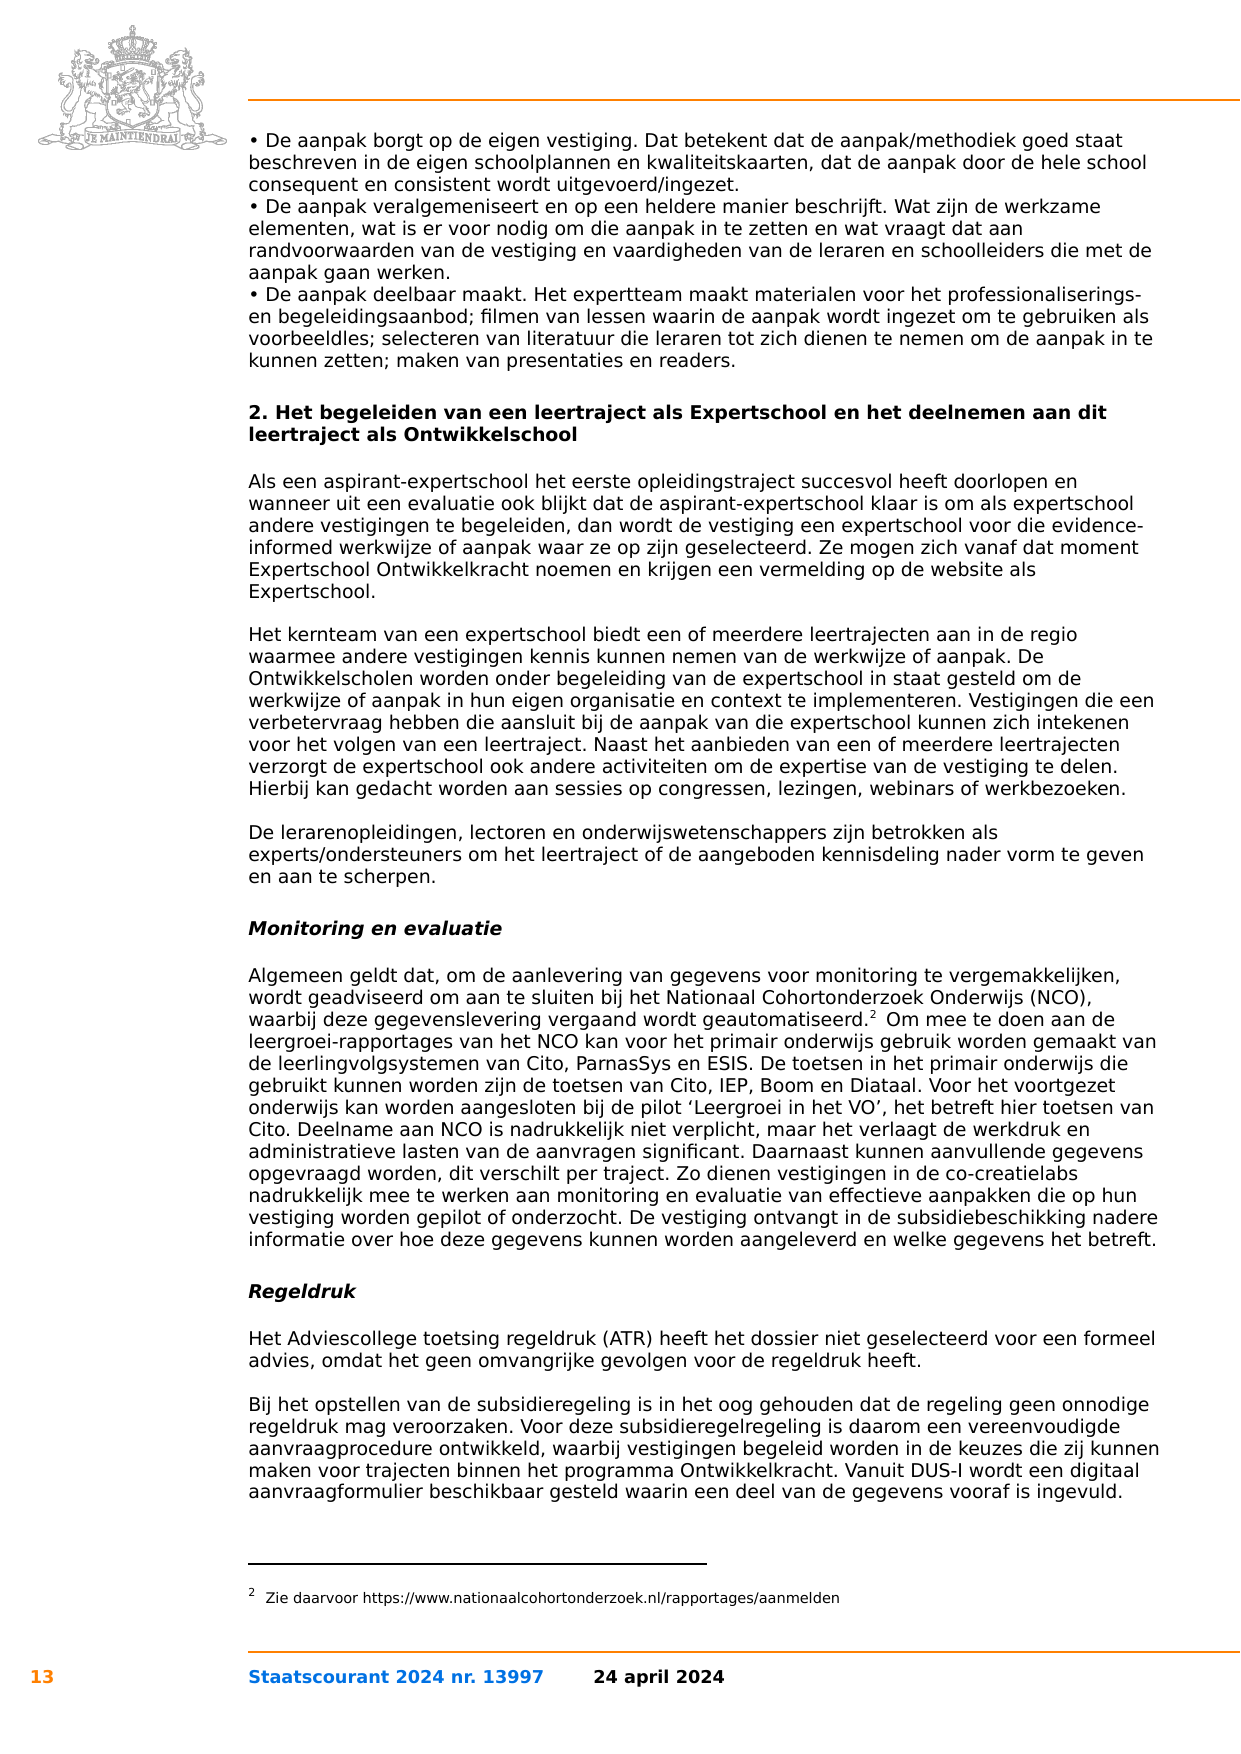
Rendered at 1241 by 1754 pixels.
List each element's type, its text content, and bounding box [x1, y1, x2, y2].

text Algemeen geldt dat, om de aanlevering van gegevens voor monitoring te vergemakkelijken, wordt geadviseerd om aan te sluiten bij het Nationaal Cohortonderzoek Onderwijs (NCO), waarbij deze gegevenslevering vergaand wordt geautomatiseerd. Om mee te doen aan de leergroei-rapportages van het NCO kan voor het primair onderwijs gebruik worden gemaakt van de leerlingvolgsystemen van Cito, ParnasSys en ESIS. De toetsen in het primair onderwijs die gebruikt kunnen worden zijn de toetsen van Cito, IEP, Boom en Diataal. Voor het voortgezet onderwijs kan worden aangesloten bij de pilot ‘Leergroei in het VO’, het betreft hier toetsen van Cito. Deelname aan NCO is nadrukkelijk niet verplicht, maar het verlaagt de werkdruk en administratieve lasten van de aanvragen significant. Daarnaast kunnen aanvullende gegevens opgevraagd worden, dit verschilt per traject. Zo dienen vestigingen in de co-creatielabs nadrukkelijk mee te werken aan monitoring en evaluatie van effectieve aanpakken die op hun vestiging worden gepilot of onderzocht. De vestiging ontvangt in de subsidiebeschikking nadere informatie over hoe deze gegevens kunnen worden aangeleverd en welke gegevens het betreft. [248, 965, 1163, 1251]
subtitle Regeldruk [248, 1281, 1163, 1303]
text Het kernteam van een expertschool biedt een of meerdere leertrajecten aan in de regio waarmee andere vestigingen kennis kunnen nemen van de werkwijze of aanpak. De Ontwikkelscholen worden onder begeleiding van de expertschool in staat gesteld om de werkwijze of aanpak in hun eigen organisatie en context te implementeren. Vestigingen die een verbetervraag hebben die aansluit bij de aanpak van die expertschool kunnen zich intekenen voor het volgen van een leertraject. Naast het aanbieden van een of meerdere leertrajecten verzorgt de expertschool ook andere activiteiten om de expertise van de vestiging te delen. Hierbij kan gedacht worden aan sessies op congressen, lezingen, webinars of werkbezoeken. [248, 624, 1163, 800]
subtitle Monitoring en evaluatie [248, 918, 1163, 940]
text • De aanpak deelbaar maakt. Het expertteam maakt materialen voor het professionaliserings- en begeleidingsaanbod; filmen van lessen waarin de aanpak wordt ingezet om te gebruiken als voorbeeldles; selecteren van literatuur die leraren tot zich dienen te nemen om de aanpak in te kunnen zetten; maken van presentaties en readers. [248, 284, 1163, 372]
text Zie daarvoor https://www.nationaalcohortonderzoek.nl/rapportages/aanmelden [248, 1586, 1163, 1608]
subtitle 2. Het begeleiden van een leertraject als Expertschool en het deelnemen aan dit leertraject als Ontwikkelschool [248, 402, 1163, 446]
text • De aanpak borgt op de eigen vestiging. Dat betekent dat de aanpak/methodiek goed staat beschreven in de eigen schoolplannen en kwaliteitskaarten, dat de aanpak door de hele school consequent en consistent wordt uitgevoerd/ingezet. [248, 130, 1163, 196]
text Bij het opstellen van de subsidieregeling is in het oog gehouden dat de regeling geen onnodige regeldruk mag veroorzaken. Voor deze subsidieregelregeling is daarom een vereenvoudigde aanvraagprocedure ontwikkeld, waarbij vestigingen begeleid worden in de keuzes die zij kunnen maken voor trajecten binnen het programma Ontwikkelkracht. Vanuit DUS-I wordt een digitaal aanvraagformulier beschikbaar gesteld waarin een deel van de gegevens vooraf is ingevuld. [248, 1393, 1163, 1503]
text De lerarenopleidingen, lectoren en onderwijswetenschappers zijn betrokken als experts/ondersteuners om het leertraject of de aangeboden kennisdeling nader vorm te geven en aan te scherpen. [248, 822, 1163, 888]
text Als een aspirant-expertschool het eerste opleidingstraject succesvol heeft doorlopen en wanneer uit een evaluatie ook blijkt dat de aspirant-expertschool klaar is om als expertschool andere vestigingen te begeleiden, dan wordt de vestiging een expertschool voor die evidence-informed werkwijze of aanpak waar ze op zijn geselecteerd. Ze mogen zich vanaf dat moment Expertschool Ontwikkelkracht noemen en krijgen een vermelding op de website als Expertschool. [248, 471, 1163, 602]
text • De aanpak veralgemeniseert en op een heldere manier beschrijft. Wat zijn de werkzame elementen, wat is er voor nodig om die aanpak in te zetten en wat vraagt dat aan randvoorwaarden van de vestiging en vaardigheden van de leraren en schoolleiders die met de aanpak gaan werken. [248, 196, 1163, 284]
text Het Adviescollege toetsing regeldruk (ATR) heeft het dossier niet geselecteerd voor een formeel advies, omdat het geen omvangrijke gevolgen voor de regeldruk heeft. [248, 1328, 1163, 1372]
picture [38, 25, 227, 150]
